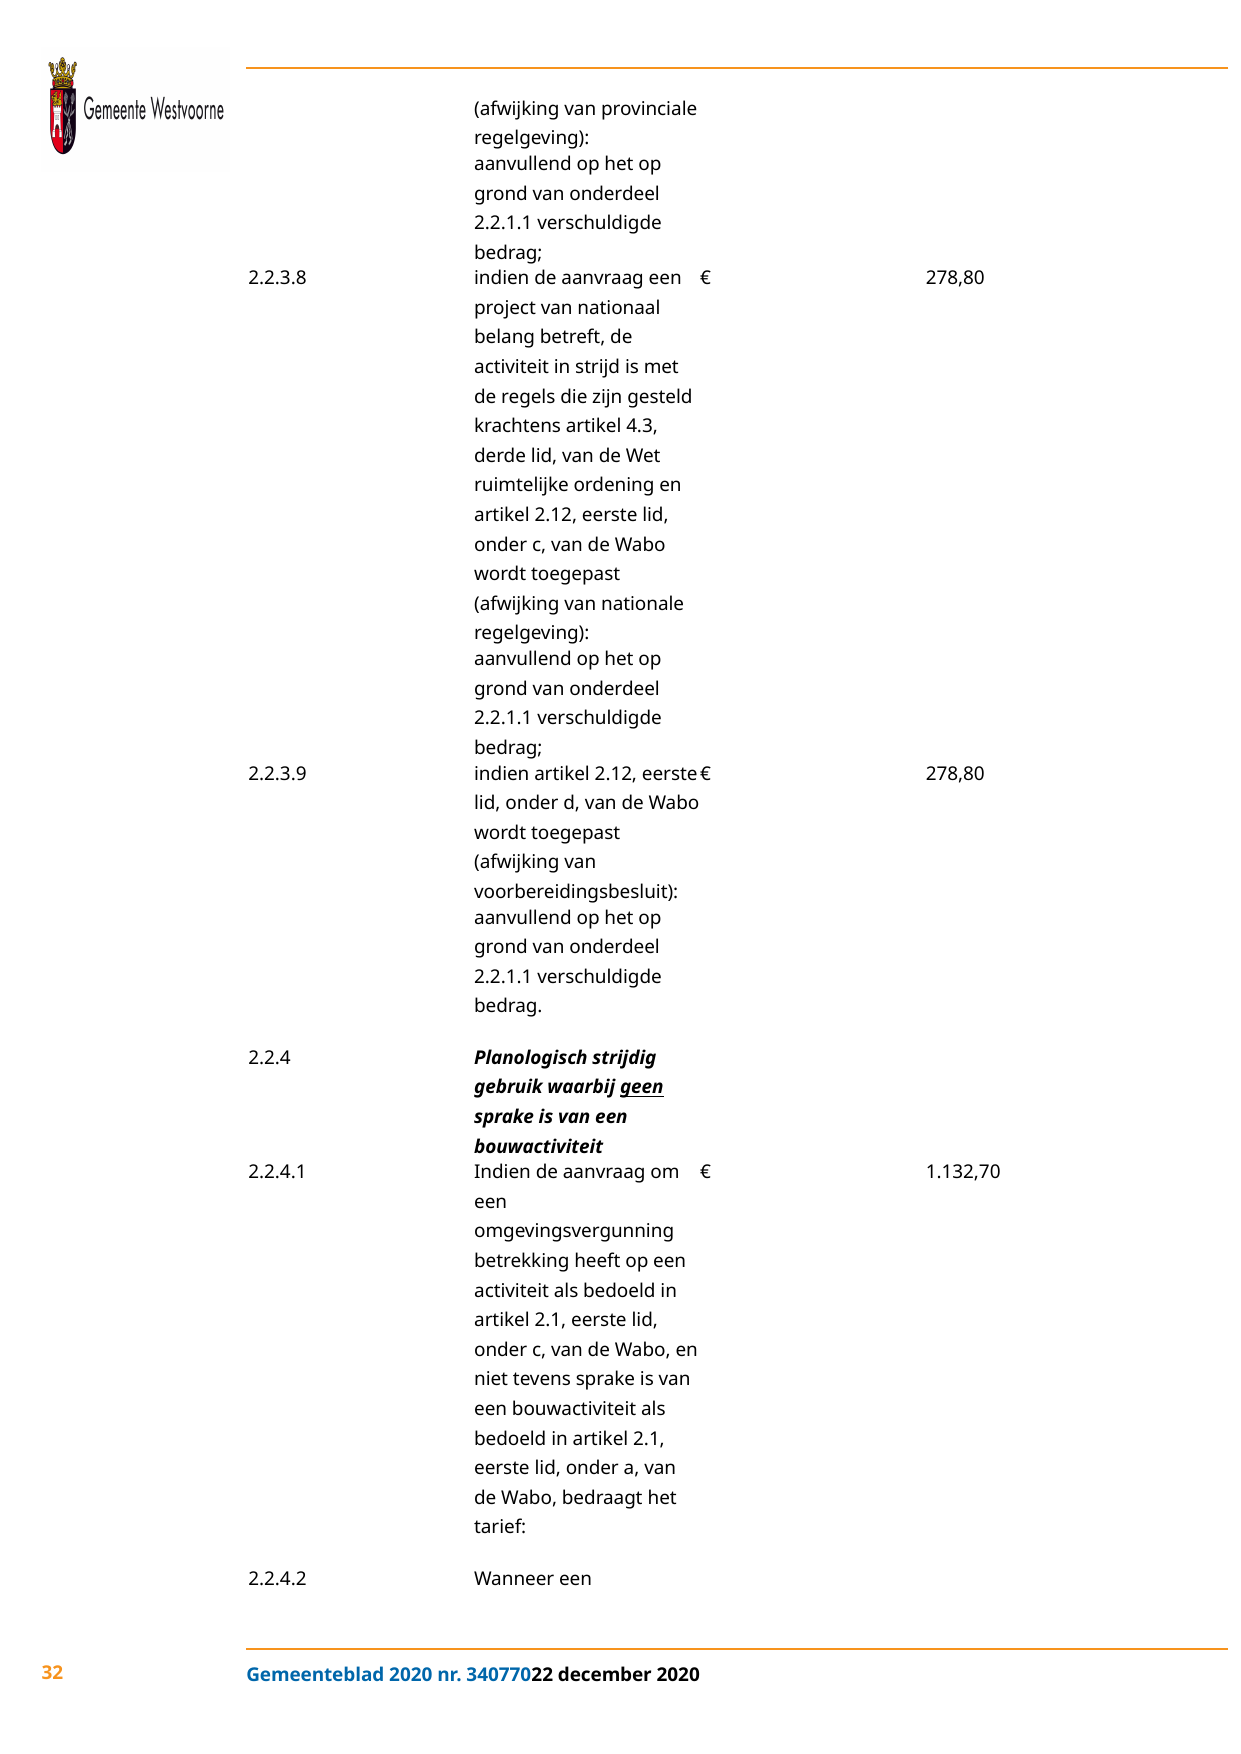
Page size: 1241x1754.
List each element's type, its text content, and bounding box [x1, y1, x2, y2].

table_cell [700, 150, 926, 264]
table_cell [248, 1018, 474, 1044]
table_cell Wanneer een [474, 1565, 700, 1591]
table_cell [248, 645, 474, 760]
table_cell aanvullend op het op grond van onderdeel 2.2.1.1 verschuldigde bedrag; [474, 645, 700, 760]
table_cell [474, 1539, 700, 1565]
table_cell [248, 95, 474, 150]
table_cell € [700, 265, 926, 645]
table_cell [926, 1044, 1152, 1158]
table_cell 1.132,70 [926, 1159, 1152, 1539]
table_cell indien de aanvraag een project van nationaal belang betreft, de activiteit in strijd is met de regels die zijn gesteld krachtens artikel 4.3, derde lid, van de Wet ruimtelijke ordening en artikel 2.12, eerste lid, onder c, van de Wabo wordt toegepast (afwijking van nationale regelgeving): [474, 265, 700, 645]
table_cell [700, 1044, 926, 1158]
table_cell [700, 1539, 926, 1565]
table_cell 2.2.4.1 [248, 1159, 474, 1565]
table_cell [926, 150, 1152, 264]
table_cell € [700, 1159, 926, 1539]
table_cell [700, 1018, 926, 1044]
table_cell 278,80 [926, 760, 1152, 904]
table_cell [474, 1018, 700, 1044]
table_cell 278,80 [926, 265, 1152, 645]
table_cell 2.2.4.2 [248, 1565, 474, 1591]
table_cell (afwijking van provinciale regelgeving): [474, 95, 700, 150]
table_cell aanvullend op het op grond van onderdeel 2.2.1.1 verschuldigde bedrag. [474, 904, 700, 1018]
table_cell Indien de aanvraag om een omgevingsvergunning betrekking heeft op een activiteit als bedoeld in artikel 2.1, eerste lid, onder c, van de Wabo, en niet tevens sprake is van een bouwactiviteit als bedoeld in artikel 2.1, eerste lid, onder a, van de Wabo, bedraagt het tarief: [474, 1159, 700, 1539]
table_cell [926, 95, 1152, 150]
table_cell [700, 645, 926, 760]
table_cell 2.2.4 [248, 1044, 474, 1158]
picture [41, 47, 231, 172]
table_cell [248, 150, 474, 264]
table_cell indien artikel 2.12, eerste lid, onder d, van de Wabo wordt toegepast (afwijking van voorbereidingsbesluit): [474, 760, 700, 904]
table_cell aanvullend op het op grond van onderdeel 2.2.1.1 verschuldigde bedrag; [474, 150, 700, 264]
table_cell [700, 1565, 926, 1591]
table_cell 2.2.3.8 [248, 265, 474, 645]
table_cell [926, 1565, 1152, 1591]
table_cell [700, 904, 926, 1018]
table_cell [926, 904, 1152, 1018]
table_cell [926, 1539, 1152, 1565]
table_cell € [700, 760, 926, 904]
table_cell Planologisch strijdig gebruik waarbij geen sprake is van een bouwactiviteit [474, 1044, 700, 1158]
table_cell [248, 904, 474, 1018]
table_cell [926, 645, 1152, 760]
table_cell [700, 95, 926, 150]
table_cell [926, 1018, 1152, 1044]
table_cell 2.2.3.9 [248, 760, 474, 904]
